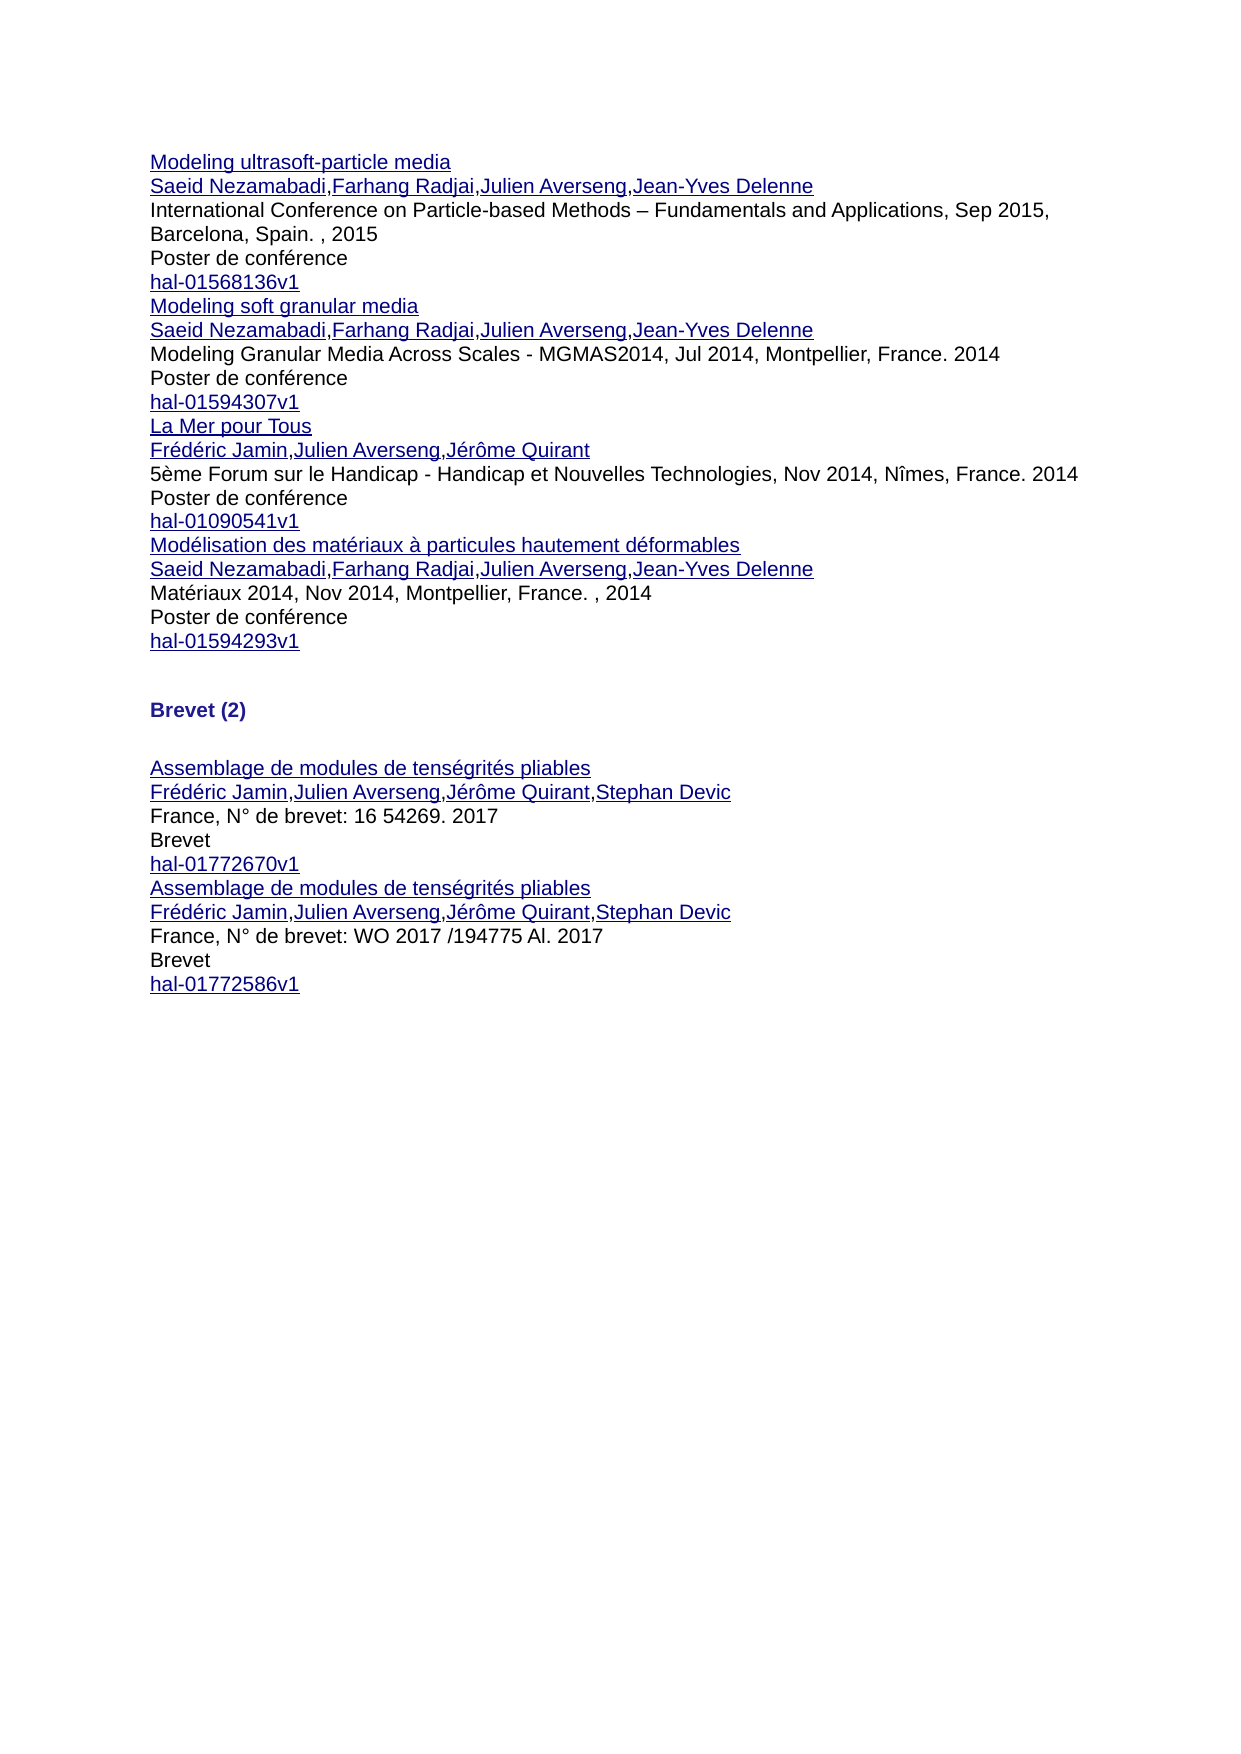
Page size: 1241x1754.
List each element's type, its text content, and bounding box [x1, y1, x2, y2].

table_cell Assemblage de modules de tenségrités pliables Frédéric Jamin,Julien Averseng,Jérôme Quirant,Stephan Devic France, N° de brevet: WO 2017 /194775 Al. 2017 Brevet hal-01772586v1 [150, 876, 1090, 996]
table_cell Modélisation des matériaux à particules hautement déformables Saeid Nezamabadi,Farhang Radjai,Julien Averseng,Jean-Yves Delenne Matériaux 2014, Nov 2014, Montpellier, France. , 2014 Poster de conférence hal-01594293v1 [150, 533, 1090, 653]
subtitle Brevet (2) [150, 698, 1090, 722]
table_cell La Mer pour Tous Frédéric Jamin,Julien Averseng,Jérôme Quirant 5ème Forum sur le Handicap - Handicap et Nouvelles Technologies, Nov 2014, Nîmes, France. 2014 Poster de conférence hal-01090541v1 [150, 414, 1090, 533]
table_cell Modeling ultrasoft-particle media Saeid Nezamabadi,Farhang Radjai,Julien Averseng,Jean-Yves Delenne International Conference on Particle-based Methods – Fundamentals and Applications, Sep 2015, Barcelona, Spain. , 2015 Poster de conférence hal-01568136v1 [150, 150, 1090, 294]
table_header Assemblage de modules de tenségrités pliables Frédéric Jamin,Julien Averseng,Jérôme Quirant,Stephan Devic France, N° de brevet: 16 54269. 2017 Brevet hal-01772670v1 [150, 756, 1090, 876]
table_cell Modeling soft granular media Saeid Nezamabadi,Farhang Radjai,Julien Averseng,Jean-Yves Delenne Modeling Granular Media Across Scales - MGMAS2014, Jul 2014, Montpellier, France. 2014 Poster de conférence hal-01594307v1 [150, 294, 1090, 413]
